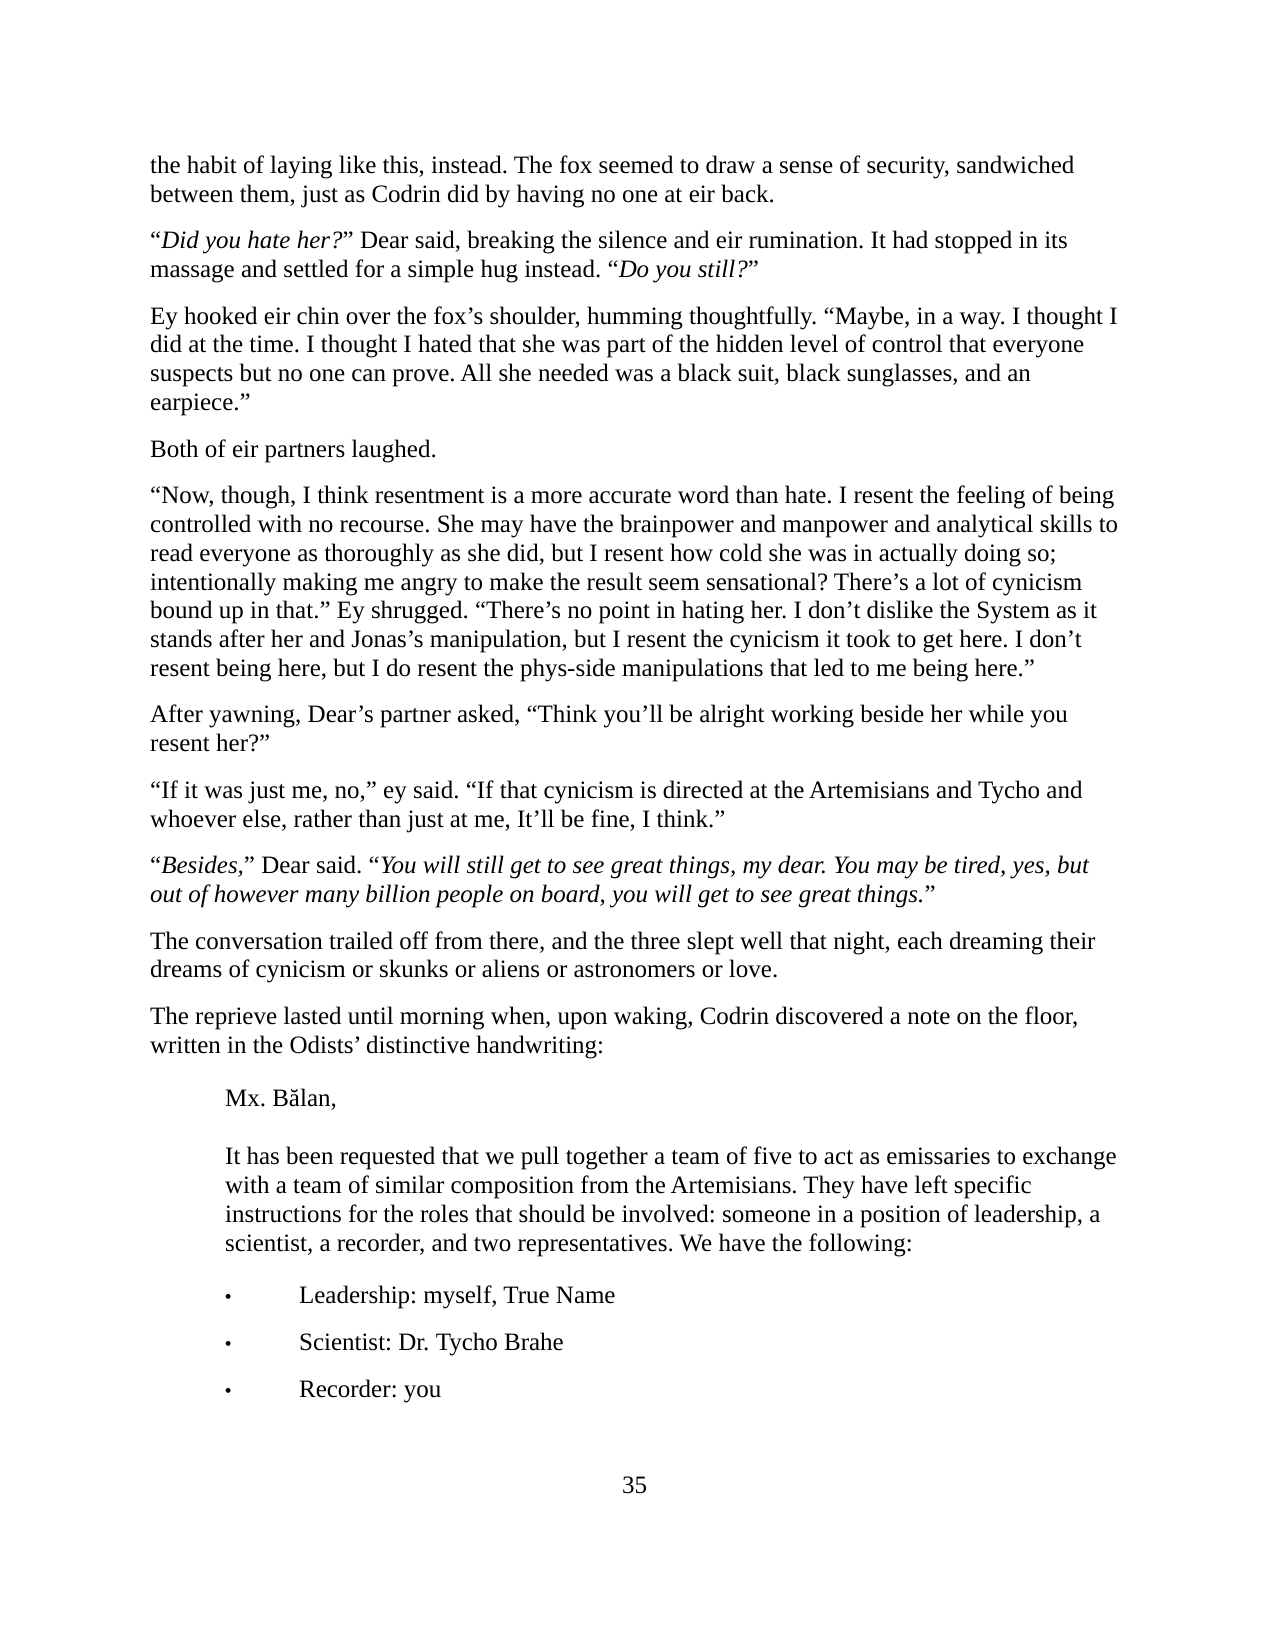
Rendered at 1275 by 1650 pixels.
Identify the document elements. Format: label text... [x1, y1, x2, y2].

text Mx. Bălan, [225, 1083, 1125, 1111]
text “Besides,” Dear said. “You will still get to see great things, my dear. You may be tired, yes, but out of however many billion people on board, you will get to see great things.” [150, 850, 1125, 908]
text The reprieve lasted until morning when, upon waking, Codrin discovered a note on the floor, written in the Odists’ distinctive handwriting: [150, 1001, 1125, 1059]
text After yawning, Dear’s partner asked, “Think you’ll be alright working beside her while you resent her?” [150, 699, 1125, 757]
text “Did you hate her?” Dear said, breaking the silence and eir rumination. It had stopped in its massage and settled for a simple hug instead. “Do you still?” [150, 225, 1125, 283]
list Recorder: you [225, 1374, 1125, 1402]
text “If it was just me, no,” ey said. “If that cynicism is directed at the Artemisians and Tycho and whoever else, rather than just at me, It’ll be fine, I think.” [150, 775, 1125, 832]
list Scientist: Dr. Tycho Brahe [225, 1327, 1125, 1356]
text It has been requested that we pull together a team of five to act as emissaries to exchange with a team of similar composition from the Artemisians. They have left specific instructions for the roles that should be involved: someone in a position of leadership, a scientist, a recorder, and two representatives. We have the following: [225, 1141, 1125, 1256]
text The conversation trailed off from there, and the three slept well that night, each dreaming their dreams of cynicism or skunks or aliens or astronomers or love. [150, 926, 1125, 983]
text Both of eir partners laughed. [150, 434, 1125, 462]
text Ey hooked eir chin over the fox’s shoulder, humming thoughtfully. “Maybe, in a way. I thought I did at the time. I thought I hated that she was part of the hidden level of control that everyone suspects but no one can prove. All she needed was a black suit, black sunglasses, and an earpiece.” [150, 301, 1125, 416]
text “Now, though, I think resentment is a more accurate word than hate. I resent the feeling of being controlled with no recourse. She may have the brainpower and manpower and analytical skills to read everyone as thoroughly as she did, but I resent how cold she was in actually doing so; intentionally making me angry to make the result seem sensational? There’s a lot of cynicism bound up in that.” Ey shrugged. “There’s no point in hating her. I don’t dislike the System as it stands after her and Jonas’s manipulation, but I resent the cynicism it took to get here. I don’t resent being here, but I do resent the phys-side manipulations that led to me being here.” [150, 480, 1125, 682]
text the habit of laying like this, instead. The fox seemed to draw a sense of security, sandwiched between them, just as Codrin did by having no one at eir back. [150, 150, 1125, 207]
list Leadership: myself, True Name [225, 1280, 1125, 1309]
